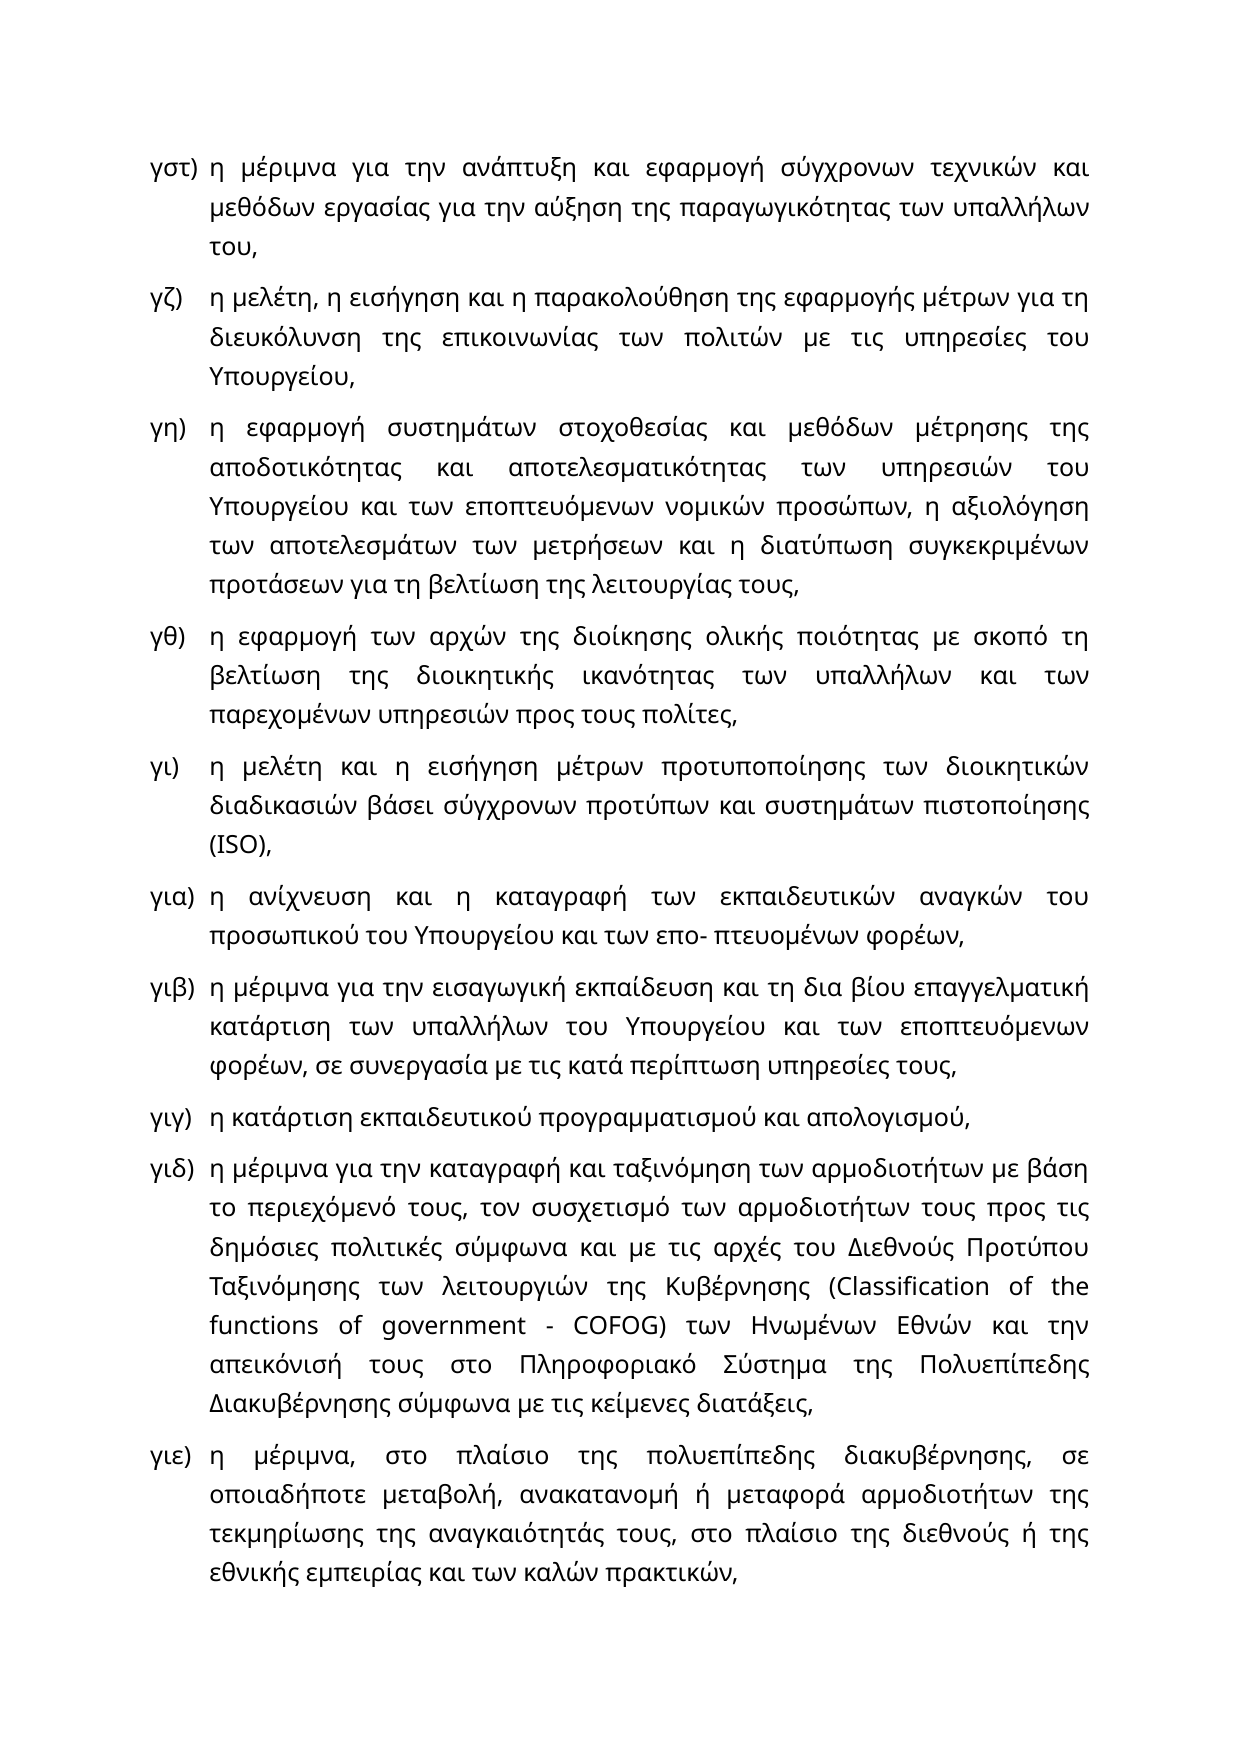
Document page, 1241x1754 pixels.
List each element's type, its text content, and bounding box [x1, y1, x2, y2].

list γιε) η μέριμνα, στο πλαίσιο της πολυεπίπεδης διακυβέρνησης, σε οποιαδήποτε μεταβολή, ανακατανομή ή μεταφορά αρμοδιοτήτων της τεκμηρίωσης της αναγκαιότητάς τους, στο πλαίσιο της διεθνούς ή της εθνικής εμπειρίας και των καλών πρακτικών, [150, 1437, 1090, 1589]
list γζ) η μελέτη, η εισήγηση και η παρακολούθηση της εφαρμογής μέτρων για τη διευκόλυνση της επικοινωνίας των πολιτών με τις υπηρεσίες του Υπουργείου, [150, 280, 1090, 392]
list γστ) η μέριμνα για την ανάπτυξη και εφαρμογή σύγχρονων τεχνικών και μεθόδων εργασίας για την αύξηση της παραγωγικότητας των υπαλλήλων του, [150, 150, 1090, 262]
list γιβ) η μέριμνα για την εισαγωγική εκπαίδευση και τη δια βίου επαγγελματική κατάρτιση των υπαλλήλων του Υπουργείου και των εποπτευόμενων φορέων, σε συνεργασία με τις κατά περίπτωση υπηρεσίες τους, [150, 969, 1090, 1082]
list για) η ανίχνευση και η καταγραφή των εκπαιδευτικών αναγκών του προσωπικού του Υπουργείου και των επο- πτευομένων φορέων, [150, 878, 1090, 952]
list γιδ) η μέριμνα για την καταγραφή και ταξινόμηση των αρμοδιοτήτων με βάση το περιεχόμενό τους, τον συσχετισμό των αρμοδιοτήτων τους προς τις δημόσιες πολιτικές σύμφωνα και με τις αρχές του Διεθνούς Προτύπου Ταξινόμησης των λειτουργιών της Κυβέρνησης (Classification of the functions of government - COFOG) των Ηνωμένων Εθνών και την απεικόνισή τους στο Πληροφοριακό Σύστημα της Πολυεπίπεδης Διακυβέρνησης σύμφωνα με τις κείμενες διατάξεις, [150, 1151, 1090, 1420]
list γθ) η εφαρμογή των αρχών της διοίκησης ολικής ποιότητας με σκοπό τη βελτίωση της διοικητικής ικανότητας των υπαλλήλων και των παρεχομένων υπηρεσιών προς τους πολίτες, [150, 618, 1090, 731]
list γιγ) η κατάρτιση εκπαιδευτικού προγραμματισμού και απολογισμού, [150, 1099, 1090, 1133]
list γη) η εφαρμογή συστημάτων στοχοθεσίας και μεθόδων μέτρησης της αποδοτικότητας και αποτελεσματικότητας των υπηρεσιών του Υπουργείου και των εποπτευόμενων νομικών προσώπων, η αξιολόγηση των αποτελεσμάτων των μετρήσεων και η διατύπωση συγκεκριμένων προτάσεων για τη βελτίωση της λειτουργίας τους, [150, 410, 1090, 601]
list γι) η μελέτη και η εισήγηση μέτρων προτυποποίησης των διοικητικών διαδικασιών βάσει σύγχρονων προτύπων και συστημάτων πιστοποίησης (ISO), [150, 748, 1090, 861]
